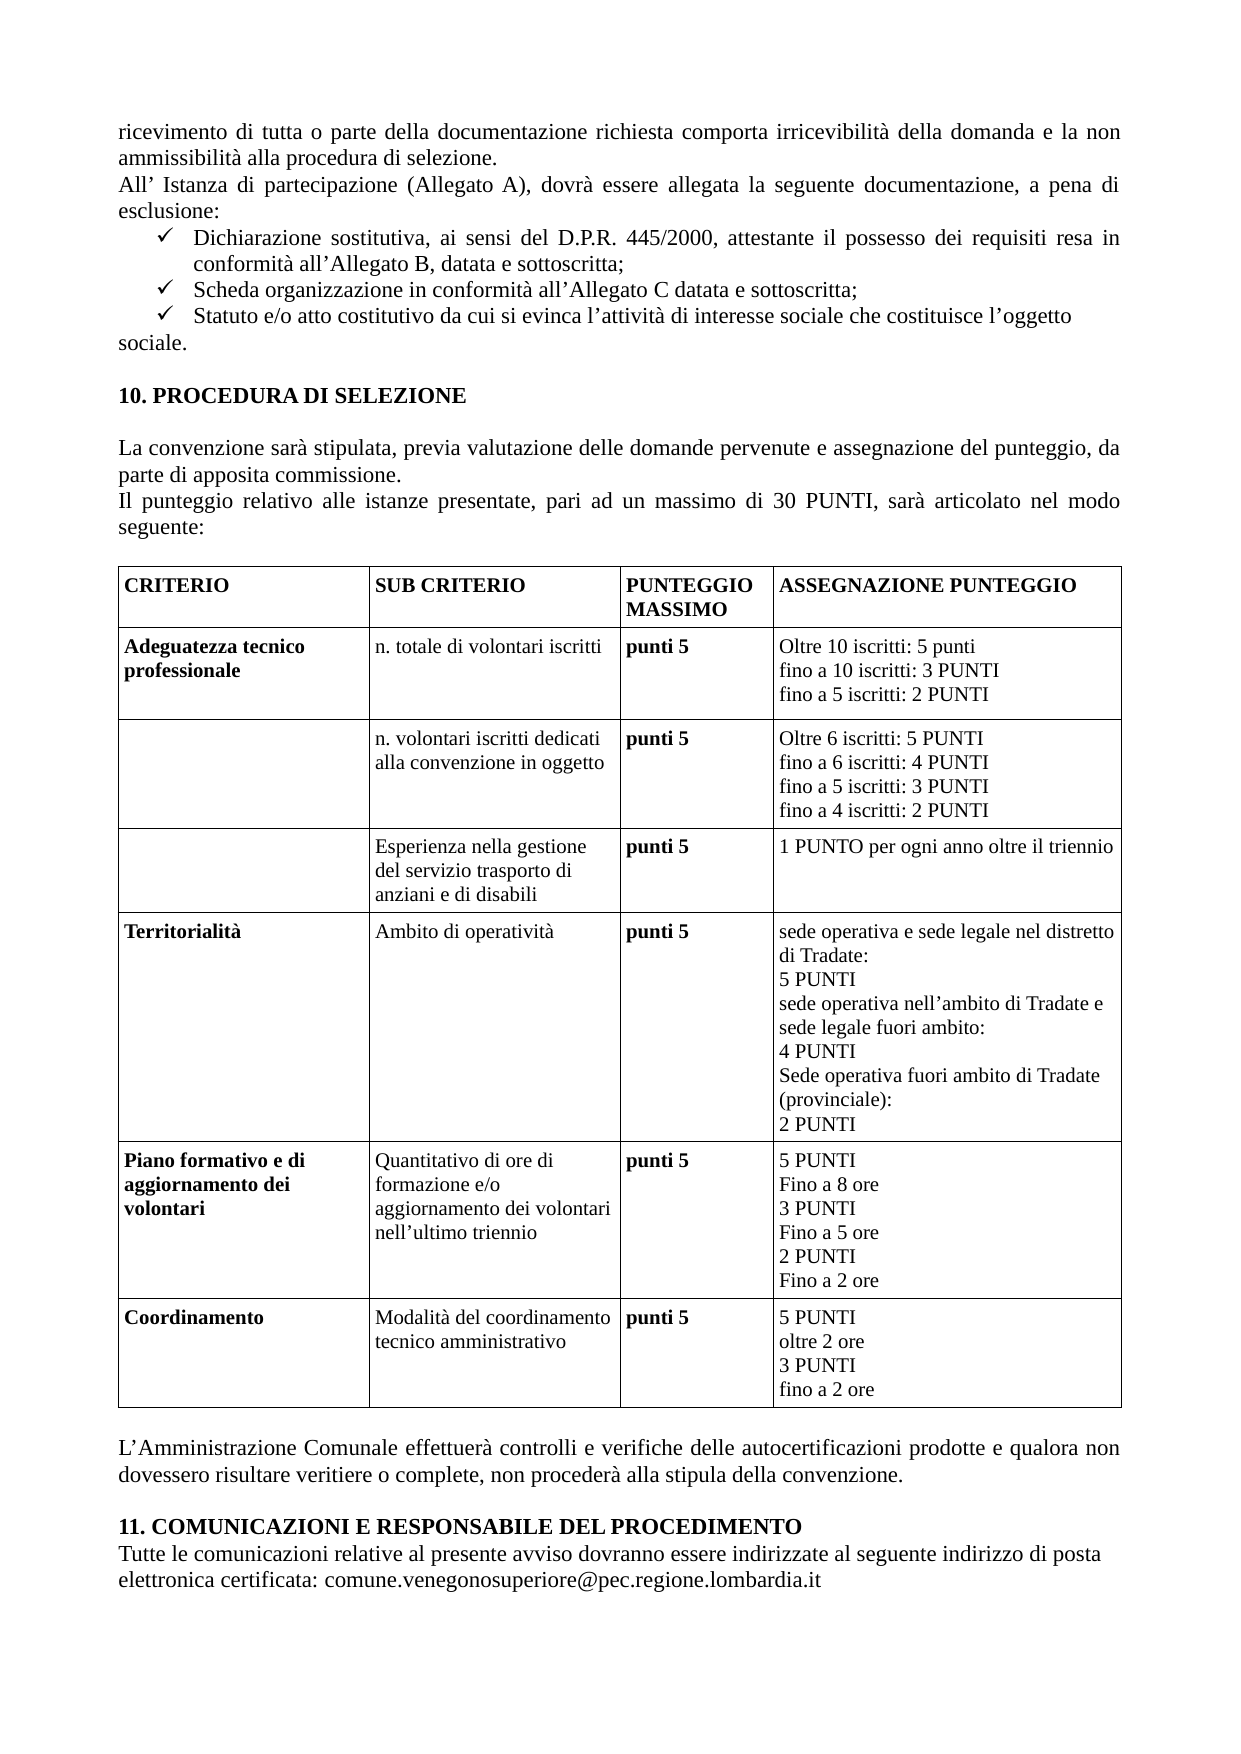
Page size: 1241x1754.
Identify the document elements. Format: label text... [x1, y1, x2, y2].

text Tutte le comunicazioni relative al presente avviso dovranno essere indirizzate al seguente indirizzo di posta elettronica certificata: comune.venegonosuperiore@pec.regione.lombardia.it [118, 1540, 1122, 1592]
table_cell punti 5 [621, 720, 773, 827]
text ricevimento di tutta o parte della documentazione richiesta comporta irricevibilità della domanda e la non ammissibilità alla procedura di selezione. [118, 118, 1122, 171]
table_cell Coordinamento [119, 1299, 369, 1407]
table_cell Adeguatezza tecnico professionale [119, 628, 369, 719]
table_cell 5 PUNTI oltre 2 ore 3 PUNTI fino a 2 ore [774, 1299, 1121, 1407]
table_cell Piano formativo e di aggiornamento dei volontari [119, 1142, 369, 1298]
table_header PUNTEGGIO MASSIMO [621, 567, 773, 627]
table_cell Quantitativo di ore di formazione e/o aggiornamento dei volontari nell’ultimo triennio [370, 1142, 620, 1298]
table_cell n. volontari iscritti dedicati alla convenzione in oggetto [370, 720, 620, 827]
text La convenzione sarà stipulata, previa valutazione delle domande pervenute e assegnazione del punteggio, da parte di apposita commissione. [118, 434, 1122, 487]
text 11. COMUNICAZIONI E RESPONSABILE DEL PROCEDIMENTO [118, 1513, 1122, 1540]
text sociale. [118, 329, 1122, 355]
table_cell 1 PUNTO per ogni anno oltre il triennio [774, 829, 1121, 912]
table_cell [119, 829, 369, 912]
text 10. PROCEDURA DI SELEZIONE [118, 382, 1122, 408]
table_cell 5 PUNTI Fino a 8 ore 3 PUNTI Fino a 5 ore 2 PUNTI Fino a 2 ore [774, 1142, 1121, 1298]
table_header ASSEGNAZIONE PUNTEGGIO [774, 567, 1121, 627]
table_cell Modalità del coordinamento tecnico amministrativo [370, 1299, 620, 1407]
table_cell Ambito di operatività [370, 913, 620, 1141]
table_cell Territorialità [119, 913, 369, 1141]
list Dichiarazione sostitutiva, ai sensi del D.P.R. 445/2000, attestante il possesso dei requisiti resa in conformità all’Allegato B, datata e sottoscritta; [156, 223, 1122, 276]
text Il punteggio relativo alle istanze presentate, pari ad un massimo di 30 PUNTI, sarà articolato nel modo seguente: [118, 487, 1122, 540]
table_cell Esperienza nella gestione del servizio trasporto di anziani e di disabili [370, 829, 620, 912]
text L’Amministrazione Comunale effettuerà controlli e verifiche delle autocertificazioni prodotte e qualora non dovessero risultare veritiere o complete, non procederà alla stipula della convenzione. [118, 1434, 1122, 1487]
table_cell punti 5 [621, 1299, 773, 1407]
table_cell n. totale di volontari iscritti [370, 628, 620, 719]
table_header CRITERIO [119, 567, 369, 627]
list Statuto e/o atto costitutivo da cui si evinca l’attività di interesse sociale che costituisce l’oggetto [156, 303, 1122, 329]
table_cell punti 5 [621, 1142, 773, 1298]
table_cell Oltre 10 iscritti: 5 punti fino a 10 iscritti: 3 PUNTI fino a 5 iscritti: 2 PUNTI [774, 628, 1121, 719]
table_cell punti 5 [621, 628, 773, 719]
table_cell sede operativa e sede legale nel distretto di Tradate: 5 PUNTI sede operativa nell’ambito di Tradate e sede legale fuori ambito: 4 PUNTI Sede operativa fuori ambito di Tradate (provinciale): 2 PUNTI [774, 913, 1121, 1141]
text All’ Istanza di partecipazione (Allegato A), dovrà essere allegata la seguente documentazione, a pena di esclusione: [118, 171, 1122, 223]
list Scheda organizzazione in conformità all’Allegato C datata e sottoscritta; [156, 276, 1122, 303]
table_cell Oltre 6 iscritti: 5 PUNTI fino a 6 iscritti: 4 PUNTI fino a 5 iscritti: 3 PUNTI fino a 4 iscritti: 2 PUNTI [774, 720, 1121, 827]
table_cell [119, 720, 369, 827]
table_cell punti 5 [621, 913, 773, 1141]
table_cell punti 5 [621, 829, 773, 912]
table_header SUB CRITERIO [370, 567, 620, 627]
